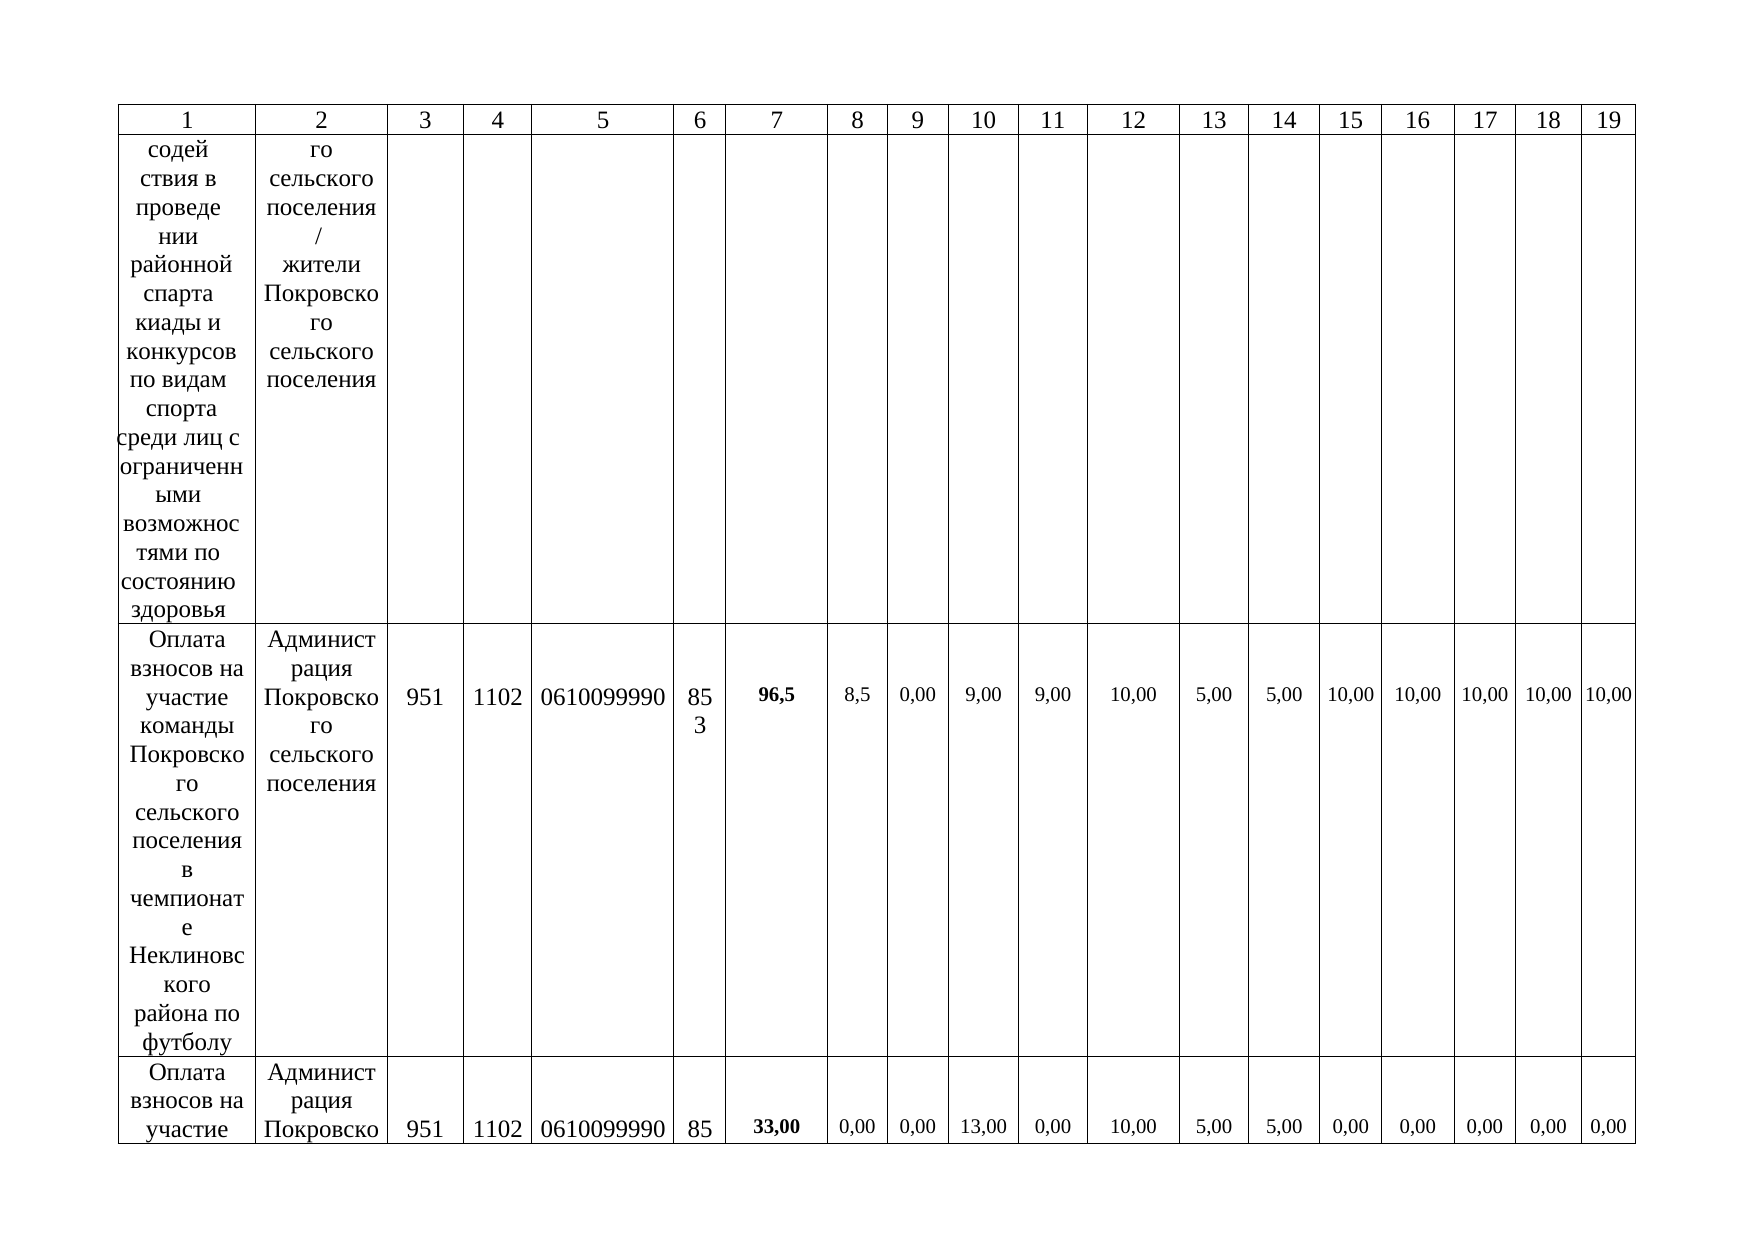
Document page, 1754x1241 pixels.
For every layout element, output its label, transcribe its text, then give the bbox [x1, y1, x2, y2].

table_cell [674, 135, 725, 623]
table_cell 13,00 [949, 1057, 1018, 1143]
table_cell 9,00 [949, 624, 1018, 1056]
table_header 6 [674, 105, 725, 133]
table_cell 1102 [464, 1057, 531, 1143]
table_cell 10,00 [1455, 624, 1515, 1056]
table_header 13 [1180, 105, 1248, 133]
table_header 4 [464, 105, 531, 133]
table_cell 5,00 [1249, 624, 1319, 1056]
table_header 5 [532, 105, 673, 133]
table_cell 5,00 [1249, 1057, 1319, 1143]
table_cell 10,00 [1088, 1057, 1179, 1143]
table_cell [1582, 135, 1635, 623]
table_header 17 [1455, 105, 1515, 133]
table_cell 33,00 [726, 1057, 827, 1143]
table_cell 5,00 [1180, 624, 1248, 1056]
table_header 10 [949, 105, 1018, 133]
table_header 1 [119, 105, 255, 133]
table_cell [1180, 135, 1248, 623]
table_cell [888, 135, 948, 623]
table_cell 8,5 [828, 624, 887, 1056]
table_cell [532, 135, 673, 623]
table_header 16 [1382, 105, 1454, 133]
table_header 18 [1516, 105, 1581, 133]
table_cell Оплата взносов на участие команды Покровского сельского поселения в чемпионате Неклиновского района по футболу [119, 624, 255, 1056]
table_cell [726, 135, 827, 623]
table_cell 96,5 [726, 624, 827, 1056]
table_cell 0,00 [828, 1057, 887, 1143]
table_cell [949, 135, 1018, 623]
table_header 3 [388, 105, 463, 133]
table_cell 0610099990 [532, 624, 673, 1056]
table_cell [1088, 135, 1179, 623]
table_header 2 [256, 105, 387, 133]
table_cell 85 [674, 1057, 725, 1143]
table_header 9 [888, 105, 948, 133]
table_cell 10,00 [1320, 624, 1381, 1056]
table_header 19 [1582, 105, 1635, 133]
table_cell 10,00 [1382, 624, 1454, 1056]
table_header 12 [1088, 105, 1179, 133]
table_cell [1249, 135, 1319, 623]
table_cell 9,00 [1019, 624, 1087, 1056]
table_header 14 [1249, 105, 1319, 133]
table_cell 0,00 [1516, 1057, 1581, 1143]
table_cell 0610099990 [532, 1057, 673, 1143]
table_cell 951 [388, 624, 463, 1056]
table_cell 0,00 [1455, 1057, 1515, 1143]
table_cell Оплата взносов на участие [119, 1057, 255, 1143]
table_cell 10,00 [1516, 624, 1581, 1056]
table_cell [1019, 135, 1087, 623]
table_cell 951 [388, 1057, 463, 1143]
table_cell го сельского поселения / жители Покровского сельского поселения [256, 135, 387, 623]
table_cell 0,00 [1019, 1057, 1087, 1143]
table_cell [1455, 135, 1515, 623]
table_cell 0,00 [888, 624, 948, 1056]
table_cell 0,00 [888, 1057, 948, 1143]
table_cell [1382, 135, 1454, 623]
table_cell [388, 135, 463, 623]
table_cell 0,00 [1320, 1057, 1381, 1143]
table_cell 5,00 [1180, 1057, 1248, 1143]
table_cell 0,00 [1582, 1057, 1635, 1143]
table_header 15 [1320, 105, 1381, 133]
table_cell [1320, 135, 1381, 623]
table_cell [464, 135, 531, 623]
table_cell Администрация Покровского сельского поселения [256, 624, 387, 1056]
table_header 11 [1019, 105, 1087, 133]
table_header 7 [726, 105, 827, 133]
table_cell 10,00 [1088, 624, 1179, 1056]
table_cell [1516, 135, 1581, 623]
table_header 8 [828, 105, 887, 133]
table_cell 1102 [464, 624, 531, 1056]
table_cell 0,00 [1382, 1057, 1454, 1143]
table_cell 853 [674, 624, 725, 1056]
table_cell [828, 135, 887, 623]
table_cell 10,00 [1582, 624, 1635, 1056]
table_cell Администрация Покровско [256, 1057, 387, 1143]
table_cell содей ствия в проведе нии районной спарта киады и конкурсов по видам спорта среди лиц с ограниченными возможнос тями по состоянию здоровья [119, 135, 255, 623]
